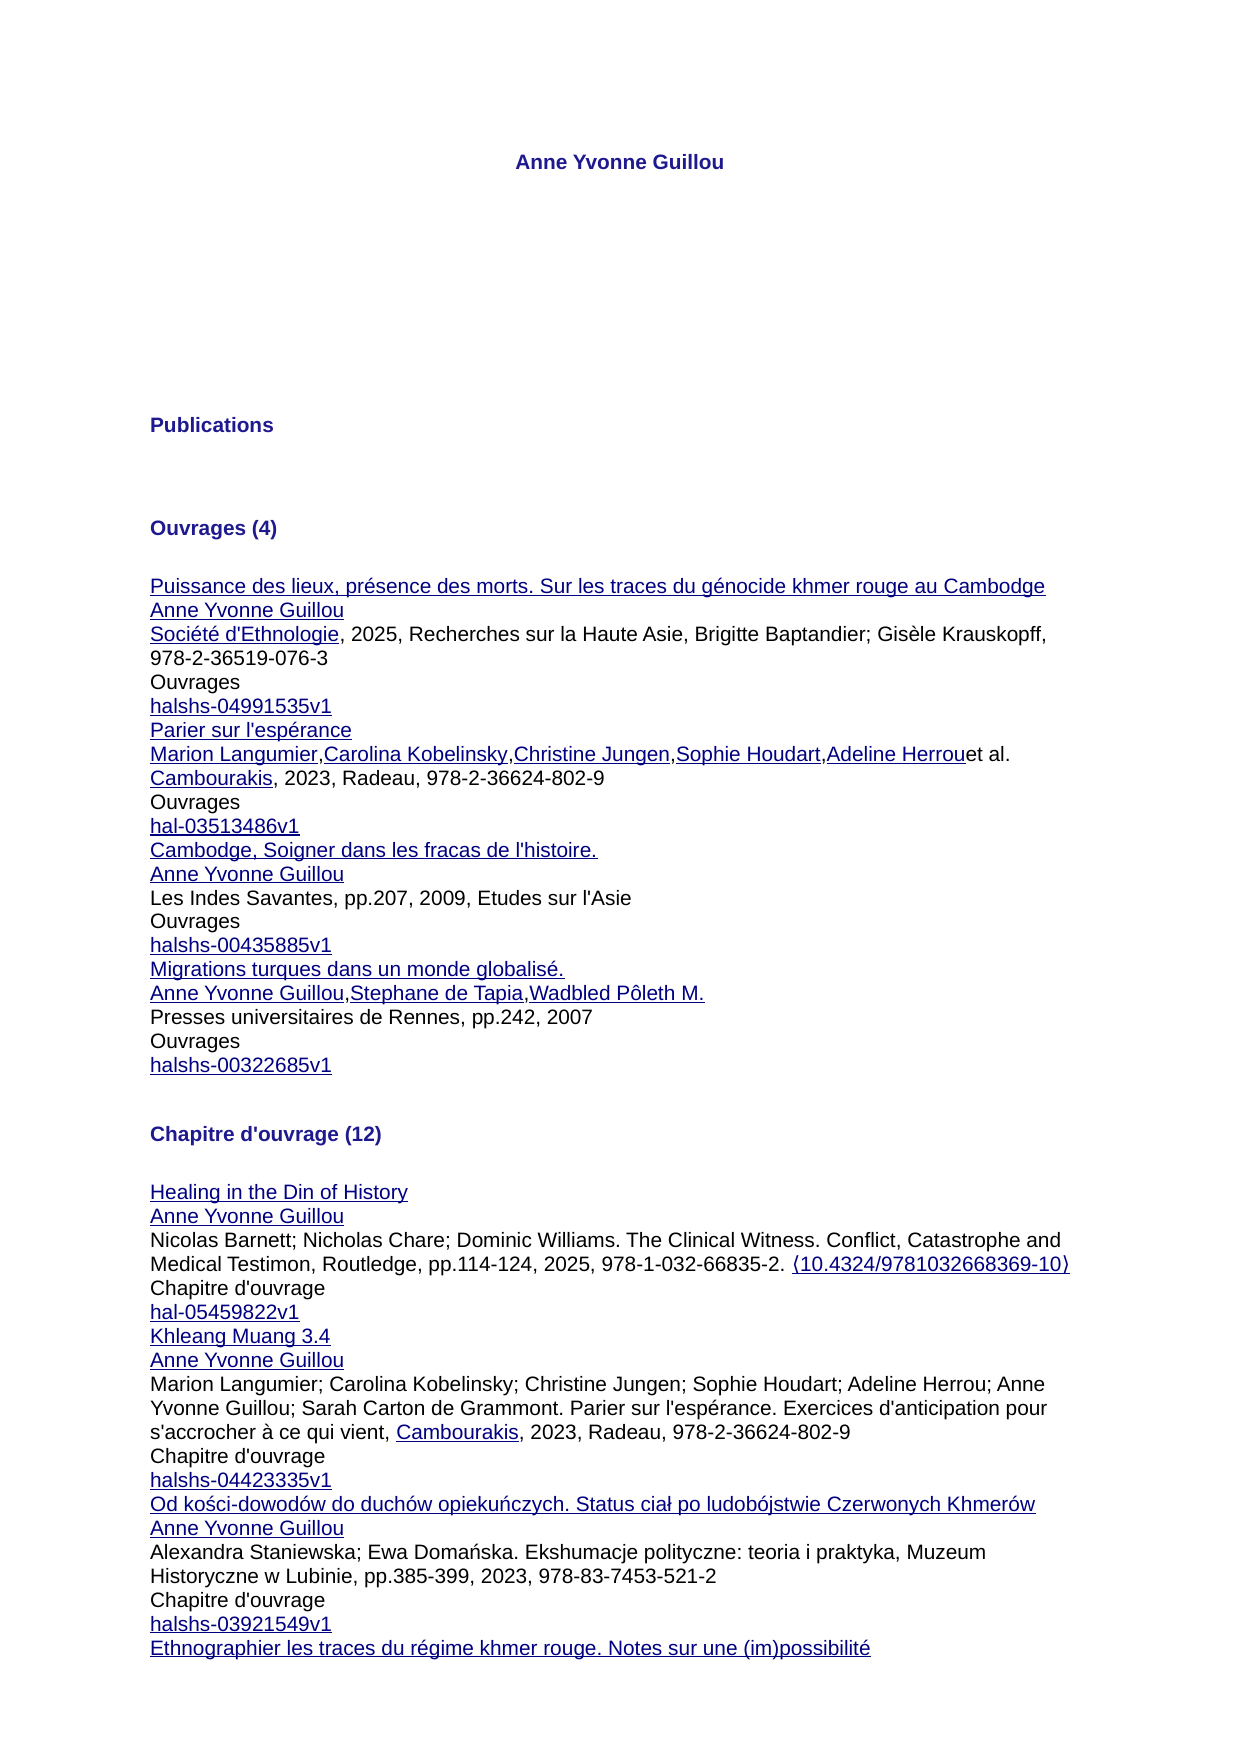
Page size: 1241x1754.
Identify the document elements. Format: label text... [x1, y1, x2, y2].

subtitle Chapitre d'ouvrage (12) [150, 1122, 1090, 1146]
table_header Puissance des lieux, présence des morts. Sur les traces du génocide khmer rouge au Cambodge Anne Yvonne Guillou Société d'Ethnologie, 2025, Recherches sur la Haute Asie, Brigitte Baptandier; Gisèle Krauskopff, 978-2-36519-076-3 Ouvrages halshs-04991535v1 [150, 574, 1090, 718]
table_cell Cambodge, Soigner dans les fracas de l'histoire. Anne Yvonne Guillou Les Indes Savantes, pp.207, 2009, Etudes sur l'Asie Ouvrages halshs-00435885v1 [150, 838, 1090, 957]
subtitle Ouvrages (4) [150, 516, 1090, 539]
table_cell Od kości-dowodów do duchów opiekuńczych. Status ciał po ludobójstwie Czerwonych Khmerów Anne Yvonne Guillou Alexandra Staniewska; Ewa Domańska. Ekshumacje polityczne: teoria i praktyka, Muzeum Historyczne w Lubinie, pp.385-399, 2023, 978-83-7453-521-2 Chapitre d'ouvrage halshs-03921549v1 [150, 1492, 1090, 1635]
table_cell Parier sur l'espérance Marion Langumier,Carolina Kobelinsky,Christine Jungen,Sophie Houdart,Adeline Herrouet al. Cambourakis, 2023, Radeau, 978-2-36624-802-9 Ouvrages hal-03513486v1 [150, 718, 1090, 837]
subtitle Publications [150, 412, 1090, 436]
table_header Healing in the Din of History Anne Yvonne Guillou Nicolas Barnett; Nicholas Chare; Dominic Williams. The Clinical Witness. Conflict, Catastrophe and Medical Testimon, Routledge, pp.114-124, 2025, 978-1-032-66835-2. ⟨10.4324/9781032668369-10⟩ Chapitre d'ouvrage hal-05459822v1 [150, 1180, 1090, 1324]
table_cell Migrations turques dans un monde globalisé. Anne Yvonne Guillou,Stephane de Tapia,Wadbled Pôleth M. Presses universitaires de Rennes, pp.242, 2007 Ouvrages halshs-00322685v1 [150, 957, 1090, 1077]
table_cell Khleang Muang 3.4 Anne Yvonne Guillou Marion Langumier; Carolina Kobelinsky; Christine Jungen; Sophie Houdart; Adeline Herrou; Anne Yvonne Guillou; Sarah Carton de Grammont. Parier sur l'espérance. Exercices d'anticipation pour s'accrocher à ce qui vient, Cambourakis, 2023, Radeau, 978-2-36624-802-9 Chapitre d'ouvrage halshs-04423335v1 [150, 1324, 1090, 1492]
table_cell Ethnographier les traces du régime khmer rouge. Notes sur une (im)possibilité [150, 1635, 1090, 1659]
subtitle Anne Yvonne Guillou [150, 150, 1090, 174]
